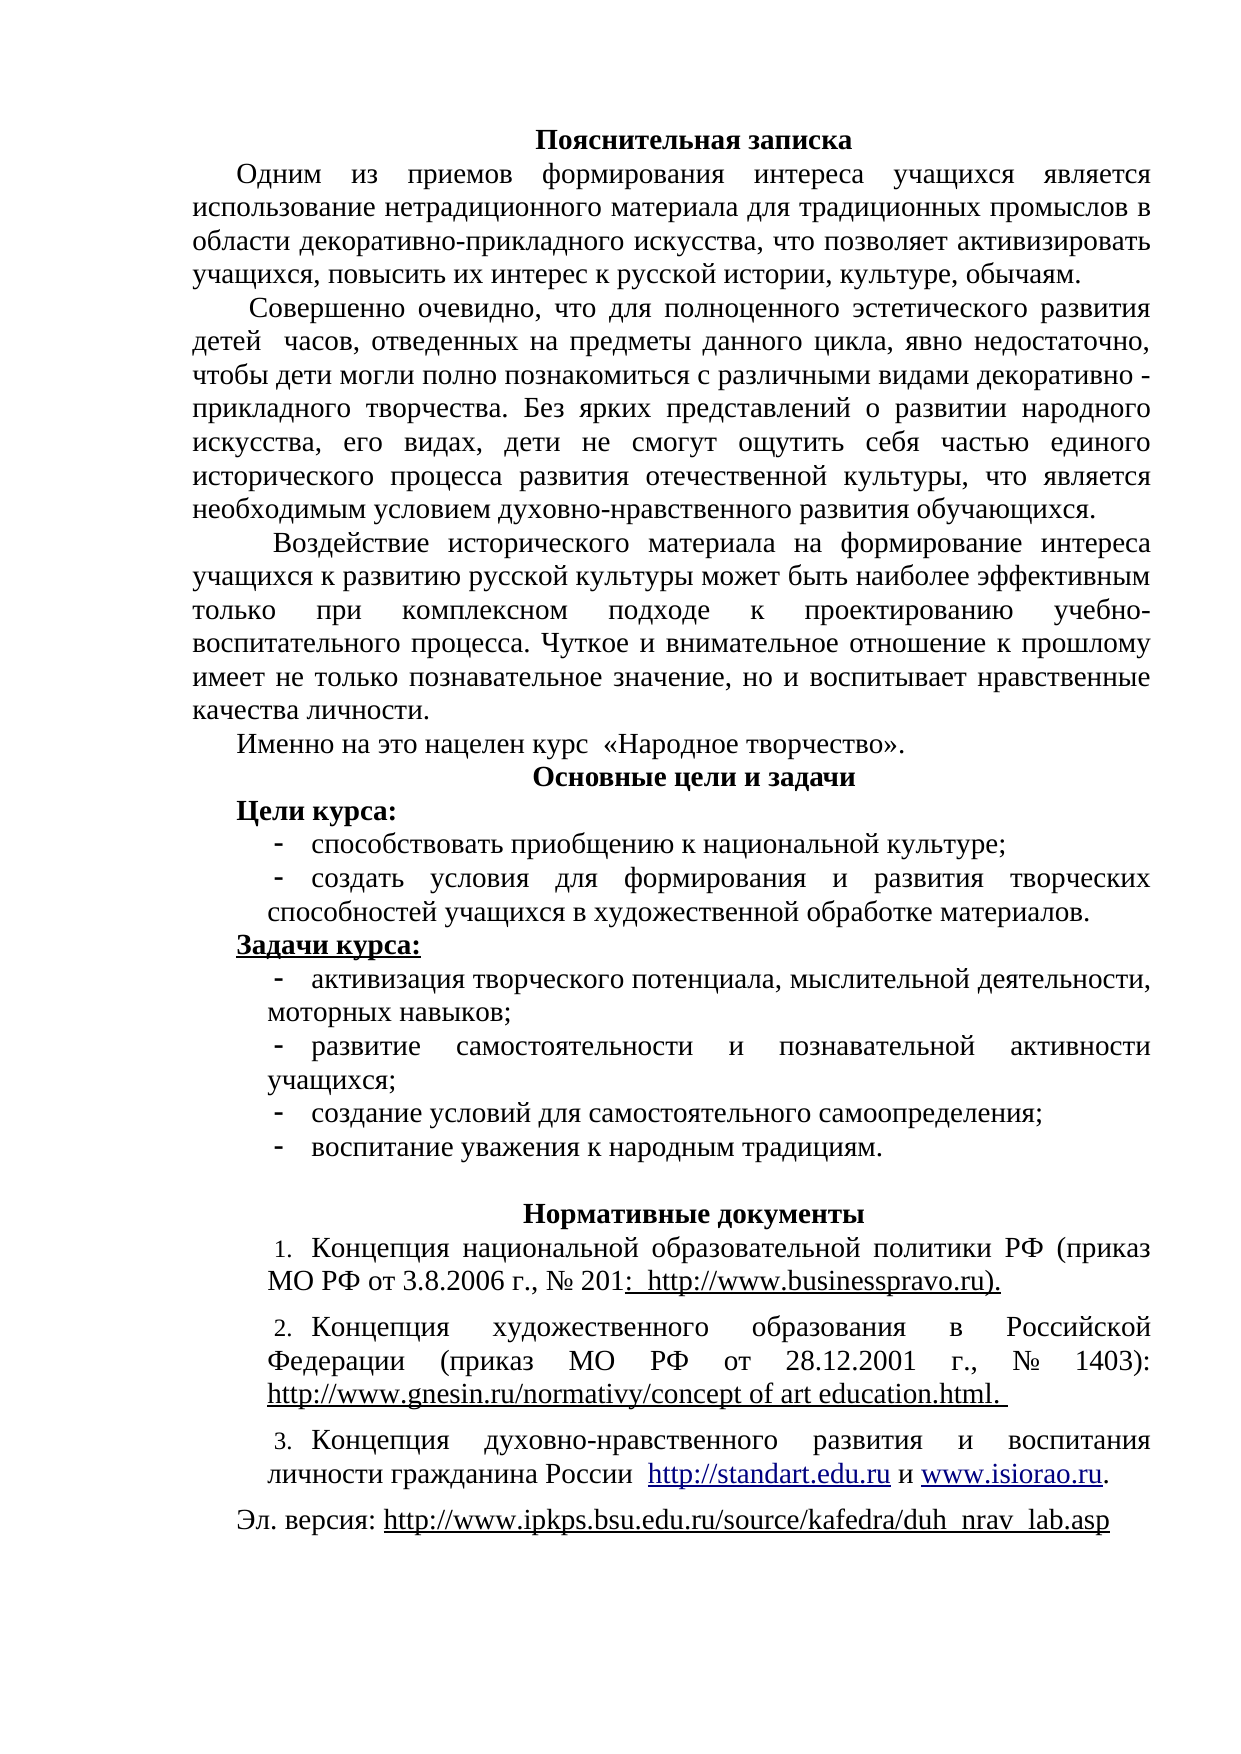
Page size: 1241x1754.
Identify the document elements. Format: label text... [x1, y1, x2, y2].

list создать условия для формирования и развития творческих способностей учащихся в художественной обработке материалов. [229, 860, 1152, 927]
text Цели курса: [192, 793, 1152, 827]
list Концепция духовно-нравственного развития и воспитания личности гражданина России http://standart.edu.ru и www.isiorao.ru. [229, 1422, 1152, 1489]
subtitle Основные цели и задачи [192, 759, 1152, 793]
list развитие самостоятельности и познавательной активности учащихся; [229, 1028, 1152, 1095]
text Эл. версия: http://www.ipkps.bsu.edu.ru/source/kafedra/duh_nrav_lab.asp [192, 1502, 1152, 1536]
list Концепция национальной образовательной политики РФ (приказ МО РФ от 3.8.2006 г., № 201: http://www.businesspravo.ru). [229, 1230, 1152, 1297]
text Нормативные документы [192, 1196, 1152, 1230]
list Концепция художественного образования в Российской Федерации (приказ МО РФ от 28.12.2001 г., № 1403): http://www.gnesin.ru/normativy/concept of art education.html. [229, 1309, 1152, 1410]
text Одним из приемов формирования интереса учащихся является использование нетрадиционного материала для традиционных промыслов в области декоративно-прикладного искусства, что позволяет активизировать учащихся, повысить их интерес к русской истории, культуре, обычаям. [192, 156, 1152, 290]
text Задачи курса: [192, 927, 1152, 961]
text Пояснительная записка [192, 122, 1152, 156]
text Именно на это нацелен курс «Народное творчество». [192, 726, 1152, 759]
list создание условий для самостоятельного самоопределения; [229, 1095, 1152, 1129]
text Воздействие исторического материала на формирование интереса учащихся к развитию русской культуры может быть наиболее эффективным только при комплексном подходе к проектированию учебно-воспитательного процесса. Чуткое и внимательное отношение к прошлому имеет не только познавательное значение, но и воспитывает нравственные качества личности. [192, 525, 1152, 726]
text Совершенно очевидно, что для полноценного эстетического развития детей часов, отведенных на предметы данного цикла, явно недостаточно, чтобы дети могли полно познакомиться с различными видами декоративно - прикладного творчества. Без ярких представлений о развитии народного искусства, его видах, дети не смогут ощутить себя частью единого исторического процесса развития отечественной культуры, что является необходимым условием духовно-нравственного развития обучающихся. [192, 290, 1152, 525]
list активизация творческого потенциала, мыслительной деятельности, моторных навыков; [229, 961, 1152, 1028]
list способствовать приобщению к национальной культуре; [229, 827, 1152, 860]
list воспитание уважения к народным традициям. [229, 1129, 1152, 1163]
